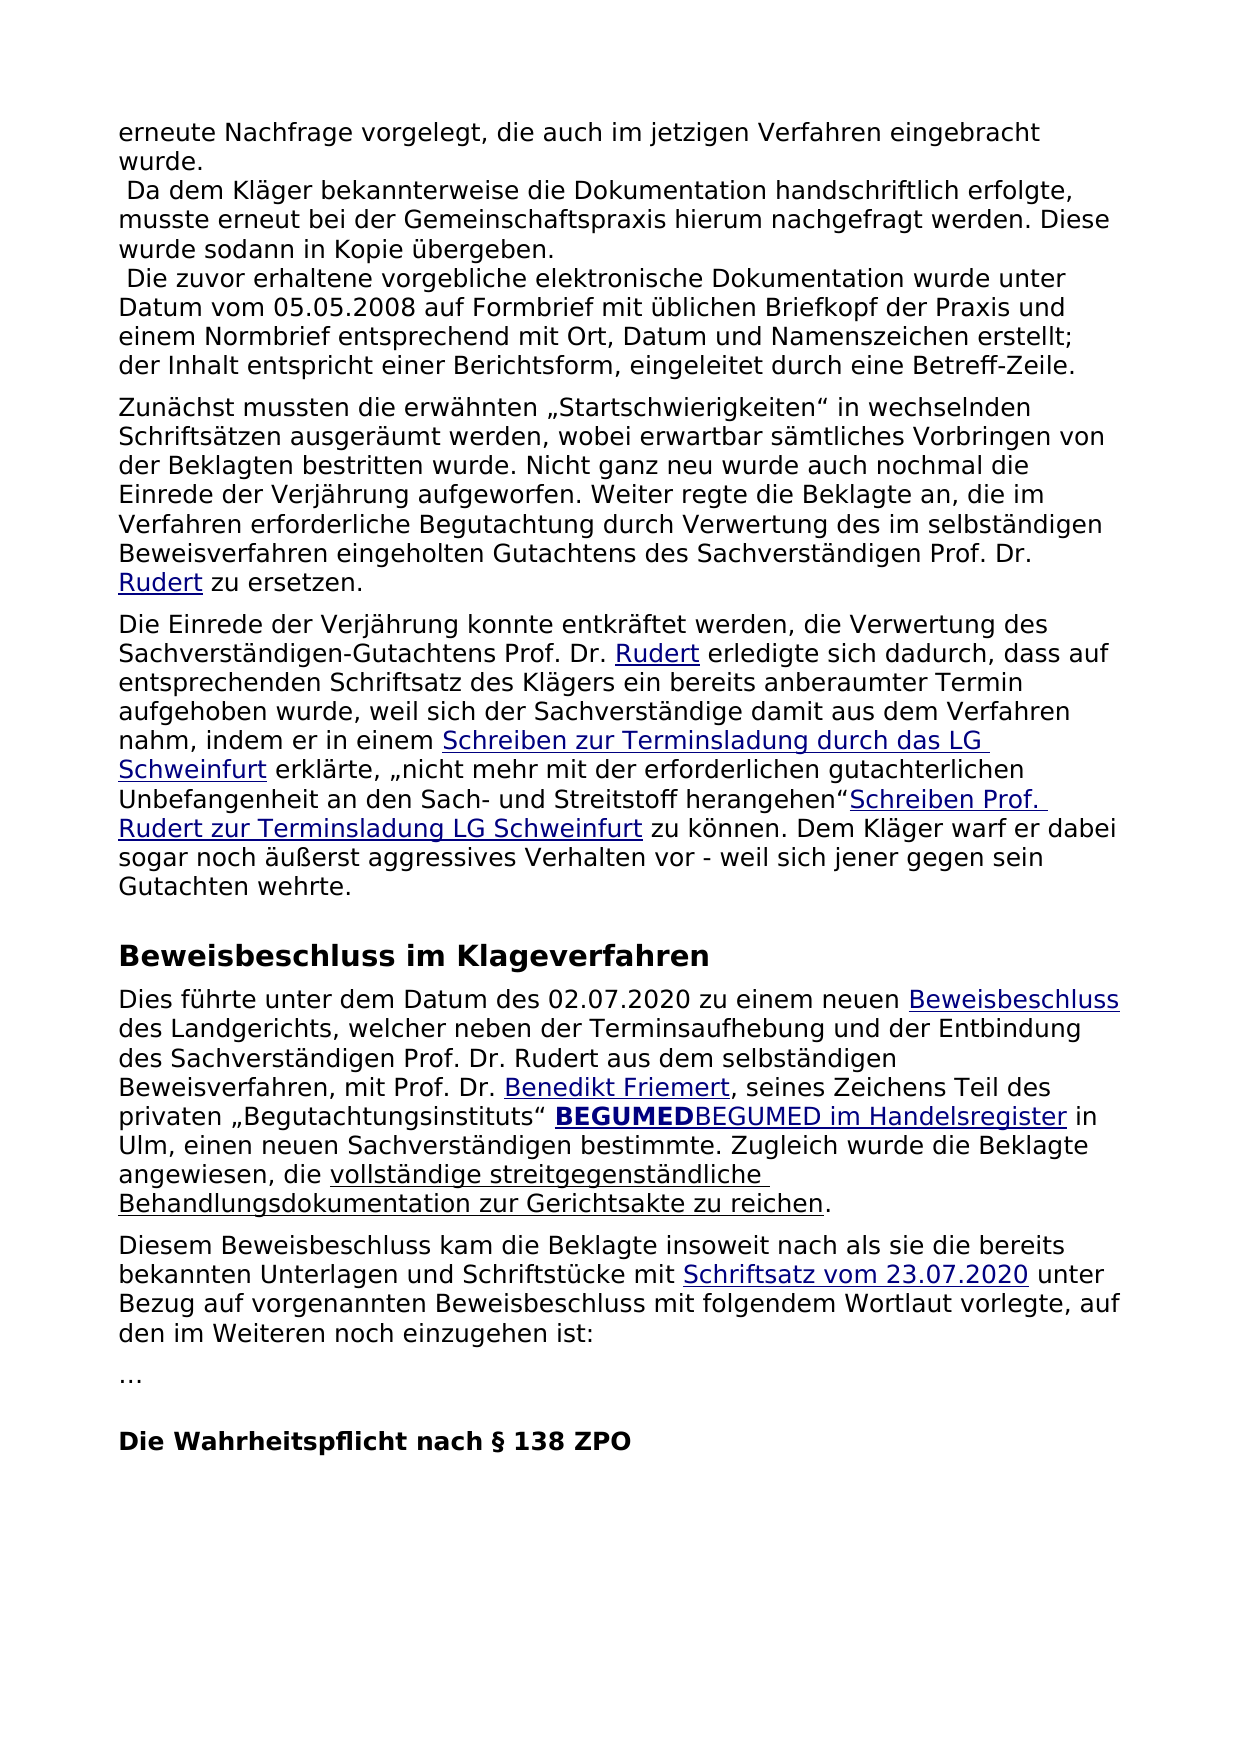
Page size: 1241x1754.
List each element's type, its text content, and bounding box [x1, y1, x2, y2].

text Die Einrede der Verjährung konnte entkräftet werden, die Verwertung des Sachverständigen-Gutachtens Prof. Dr. Rudert erledigte sich dadurch, dass auf entsprechenden Schriftsatz des Klägers ein bereits anberaumter Termin aufgehoben wurde, weil sich der Sachverständige damit aus dem Verfahren nahm, indem er in einem Schreiben zur Terminsladung durch das LG Schweinfurt erklärte, „nicht mehr mit der erforderlichen gutachterlichen Unbefangenheit an den Sach- und Streitstoff herangehen“Schreiben Prof. Rudert zur Terminsladung LG Schweinfurt zu können. Dem Kläger warf er dabei sogar noch äußerst aggressives Verhalten vor - weil sich jener gegen sein Gutachten wehrte. [118, 610, 1122, 901]
text Zunächst mussten die erwähnten „Startschwierigkeiten“ in wechselnden Schriftsätzen ausgeräumt werden, wobei erwartbar sämtliches Vorbringen von der Beklagten bestritten wurde. Nicht ganz neu wurde auch nochmal die Einrede der Verjährung aufgeworfen. Weiter regte die Beklagte an, die im Verfahren erforderliche Begutachtung durch Verwertung des im selbständigen Beweisverfahren eingeholten Gutachtens des Sachverständigen Prof. Dr. Rudert zu ersetzen. [118, 393, 1122, 597]
text erneute Nachfrage vorgelegt, die auch im jetzigen Verfahren eingebracht wurde. Da dem Kläger bekannterweise die Dokumentation handschriftlich erfolgte, musste erneut bei der Gemeinschaftspraxis hierum nachgefragt werden. Diese wurde sodann in Kopie übergeben. Die zuvor erhaltene vorgebliche elektronische Dokumentation wurde unter Datum vom 05.05.2008 auf Formbrief mit üblichen Briefkopf der Praxis und einem Normbrief entsprechend mit Ort, Datum und Namenszeichen erstellt; der Inhalt entspricht einer Berichtsform, eingeleitet durch eine Betreff-Zeile. [118, 118, 1122, 381]
subtitle Beweisbeschluss im Klageverfahren [118, 939, 1122, 973]
text Dies führte unter dem Datum des 02.07.2020 zu einem neuen Beweisbeschluss des Landgerichts, welcher neben der Terminsaufhebung und der Entbindung des Sachverständigen Prof. Dr. Rudert aus dem selbständigen Beweisverfahren, mit Prof. Dr. Benedikt Friemert, seines Zeichens Teil des privaten „Begutachtungsinstituts“ BEGUMEDBEGUMED im Handelsregister in Ulm, einen neuen Sachverständigen bestimmte. Zugleich wurde die Beklagte angewiesen, die vollständige streitgegenständliche Behandlungsdokumentation zur Gerichtsakte zu reichen. [118, 985, 1122, 1219]
text Diesem Beweisbeschluss kam die Beklagte insoweit nach als sie die bereits bekannten Unterlagen und Schriftstücke mit Schriftsatz vom 23.07.2020 unter Bezug auf vorgenannten Beweisbeschluss mit folgendem Wortlaut vorlegte, auf den im Weiteren noch einzugehen ist: [118, 1231, 1122, 1348]
text … [118, 1360, 1122, 1389]
subtitle Die Wahrheitspflicht nach § 138 ZPO [118, 1427, 1122, 1456]
